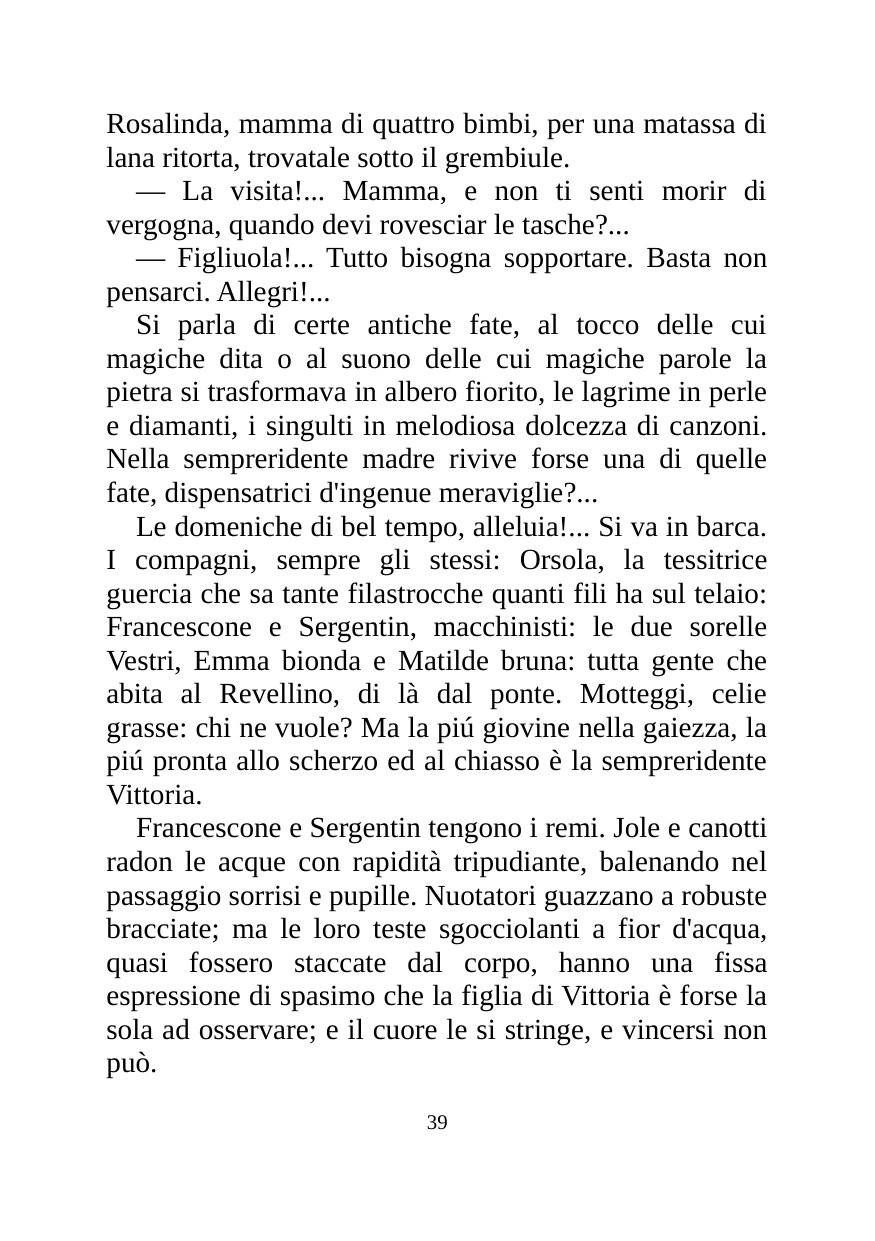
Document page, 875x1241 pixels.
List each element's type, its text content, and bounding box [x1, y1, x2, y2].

text Si parla di certe antiche fate, al tocco delle cui magiche dita o al suono delle cui magiche parole la pietra si trasformava in albero fiorito, le lagrime in perle e diamanti, i singulti in melodiosa dolcezza di canzoni. Nella sempreridente madre rivive forse una di quelle fate, dispensatrici d'ingenue meraviglie?... [106, 307, 768, 509]
text Rosalinda, mamma di quattro bimbi, per una matassa di lana ritorta, trovatale sotto il grembiule. [106, 106, 768, 173]
text Le domeniche di bel tempo, alleluia!... Si va in barca. I compagni, sempre gli stessi: Orsola, la tessitrice guercia che sa tante filastrocche quanti fili ha sul telaio: Francescone e Sergentin, macchinisti: le due sorelle Vestri, Emma bionda e Matilde bruna: tutta gente che abita al Revellino, di là dal ponte. Motteggi, celie grasse: chi ne vuole? Ma la piú giovine nella gaiezza, la piú pronta allo scherzo ed al chiasso è la sempreridente Vittoria. [106, 509, 768, 811]
text — La visita!... Mamma, e non ti senti morir di vergogna, quando devi rovesciar le tasche?... [106, 173, 768, 240]
text — Figliuola!... Tutto bisogna sopportare. Basta non pensarci. Allegri!... [106, 240, 768, 307]
text Francescone e Sergentin tengono i remi. Jole e canotti radon le acque con rapidità tripudiante, balenando nel passaggio sorrisi e pupille. Nuotatori guazzano a robuste bracciate; ma le loro teste sgocciolanti a fior d'acqua, quasi fossero staccate dal corpo, hanno una fissa espressione di spasimo che la figlia di Vittoria è forse la sola ad osservare; e il cuore le si stringe, e vincersi non può. [106, 811, 768, 1079]
